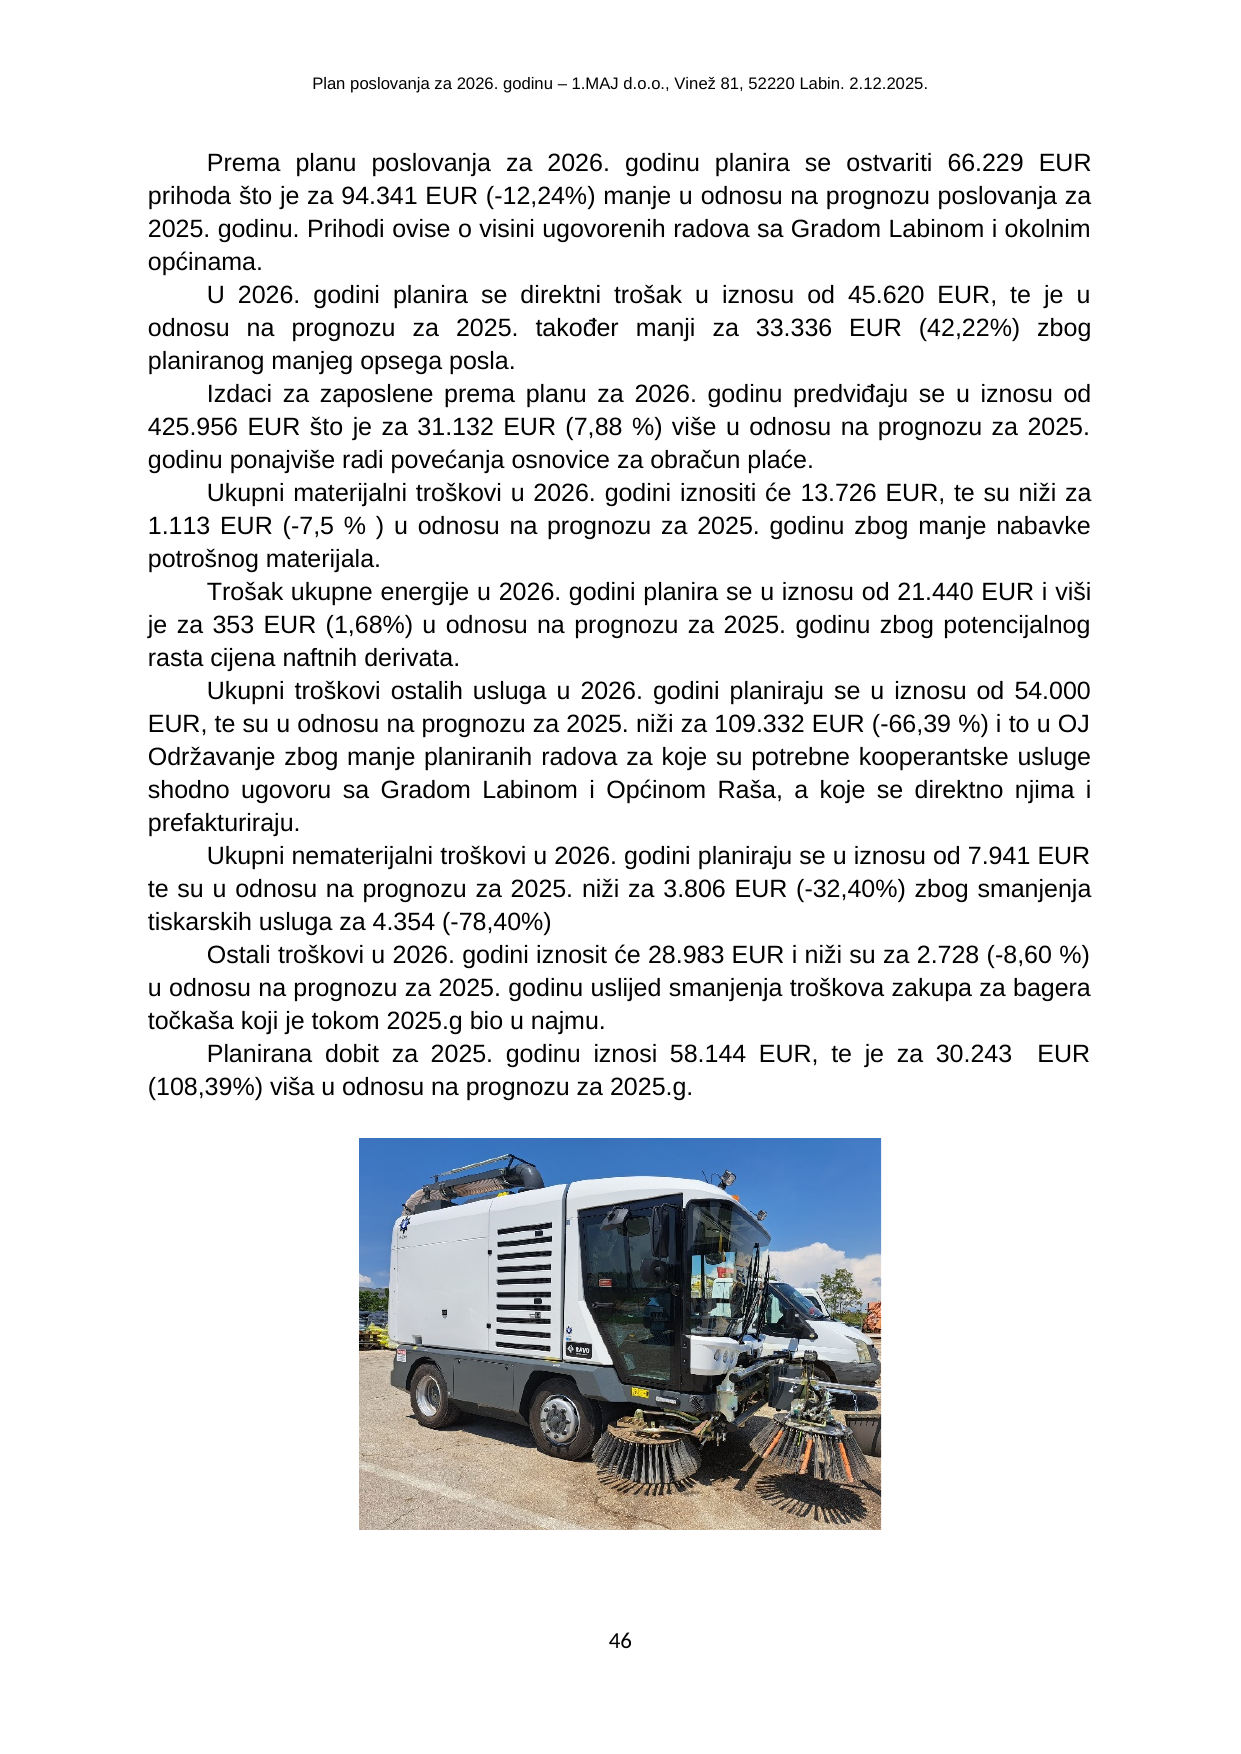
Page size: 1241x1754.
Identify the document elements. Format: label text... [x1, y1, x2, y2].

text Ostali troškovi u 2026. godini iznosit će 28.983 EUR i niži su za 2.728 (-8,60 %) u odnosu na prognozu za 2025. godinu uslijed smanjenja troškova zakupa za bagera točkaša koji je tokom 2025.g bio u najmu. [148, 940, 1093, 1035]
text Ukupni nematerijalni troškovi u 2026. godini planiraju se u iznosu od 7.941 EUR te su u odnosu na prognozu za 2025. niži za 3.806 EUR (-32,40%) zbog smanjenja tiskarskih usluga za 4.354 (-78,40%) [148, 841, 1093, 936]
text Prema planu poslovanja za 2026. godinu planira se ostvariti 66.229 EUR prihoda što je za 94.341 EUR (-12,24%) manje u odnosu na prognozu poslovanja za 2025. godinu. Prihodi ovise o visini ugovorenih radova sa Gradom Labinom i okolnim općinama. [148, 148, 1093, 275]
text Planirana dobit za 2025. godinu iznosi 58.144 EUR, te je za 30.243 EUR (108,39%) viša u odnosu na prognozu za 2025.g. [148, 1039, 1093, 1101]
text Izdaci za zaposlene prema planu za 2026. godinu predviđaju se u iznosu od 425.956 EUR što je za 31.132 EUR (7,88 %) više u odnosu na prognozu za 2025. godinu ponajviše radi povećanja osnovice za obračun plaće. [148, 379, 1093, 473]
text Ukupni troškovi ostalih usluga u 2026. godini planiraju se u iznosu od 54.000 EUR, te su u odnosu na prognozu za 2025. niži za 109.332 EUR (-66,39 %) i to u OJ Održavanje zbog manje planiranih radova za koje su potrebne kooperantske usluge shodno ugovoru sa Gradom Labinom i Općinom Raša, a koje se direktno njima i prefakturiraju. [148, 676, 1093, 837]
text Trošak ukupne energije u 2026. godini planira se u iznosu od 21.440 EUR i viši je za 353 EUR (1,68%) u odnosu na prognozu za 2025. godinu zbog potencijalnog rasta cijena naftnih derivata. [148, 577, 1093, 672]
text U 2026. godini planira se direktni trošak u iznosu od 45.620 EUR, te je u odnosu na prognozu za 2025. također manji za 33.336 EUR (42,22%) zbog planiranog manjeg opsega posla. [148, 280, 1093, 374]
text Ukupni materijalni troškovi u 2026. godini iznositi će 13.726 EUR, te su niži za 1.113 EUR (-7,5 % ) u odnosu na prognozu za 2025. godinu zbog manje nabavke potrošnog materijala. [148, 478, 1093, 573]
